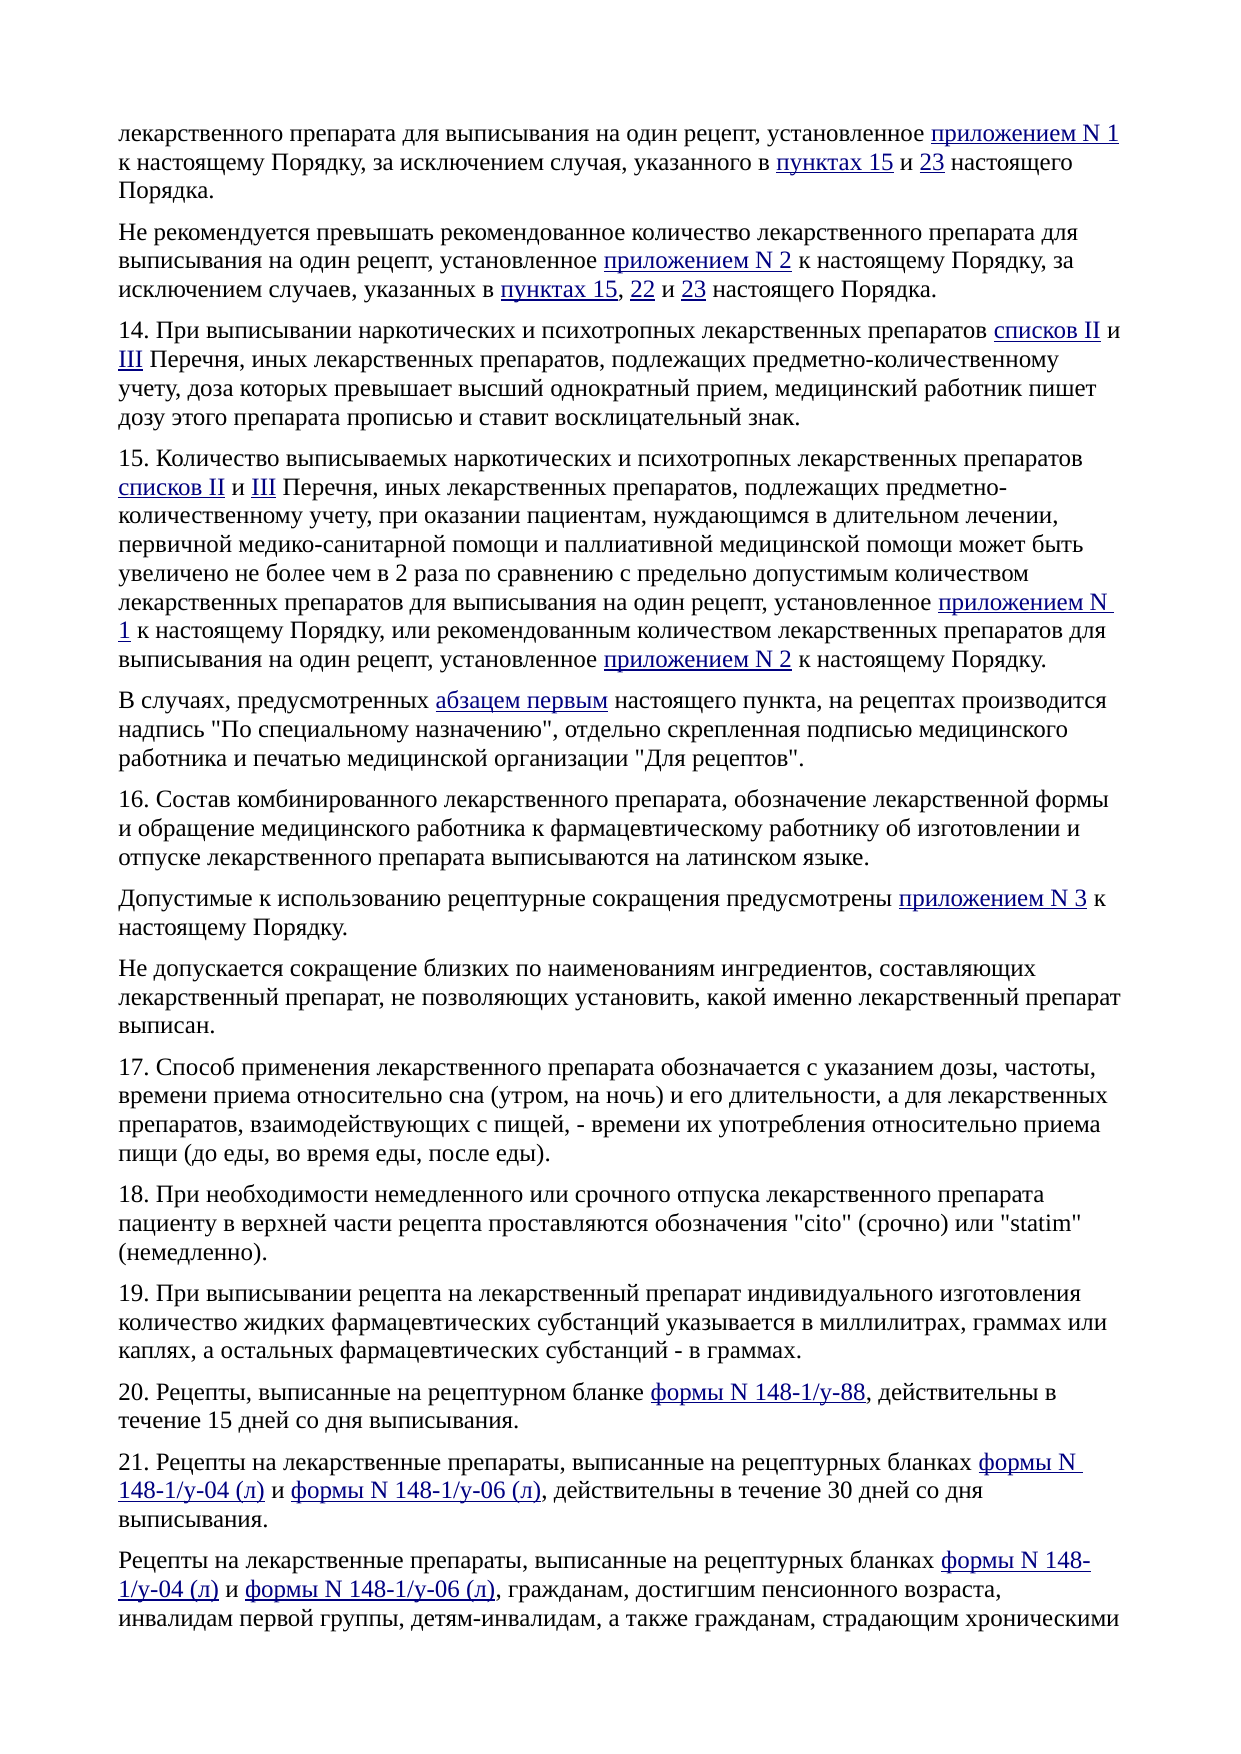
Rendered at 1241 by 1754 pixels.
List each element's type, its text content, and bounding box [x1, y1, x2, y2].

text 14. При выписывании наркотических и психотропных лекарственных препаратов списков II и III Перечня, иных лекарственных препаратов, подлежащих предметно-количественному учету, доза которых превышает высший однократный прием, медицинский работник пишет дозу этого препарата прописью и ставит восклицательный знак. [118, 316, 1122, 431]
text Не рекомендуется превышать рекомендованное количество лекарственного препарата для выписывания на один рецепт, установленное приложением N 2 к настоящему Порядку, за исключением случаев, указанных в пунктах 15, 22 и 23 настоящего Порядка. [118, 217, 1122, 303]
text 19. При выписывании рецепта на лекарственный препарат индивидуального изготовления количество жидких фармацевтических субстанций указывается в миллилитрах, граммах или каплях, а остальных фармацевтических субстанций - в граммах. [118, 1278, 1122, 1364]
text 21. Рецепты на лекарственные препараты, выписанные на рецептурных бланках формы N 148-1/у-04 (л) и формы N 148-1/у-06 (л), действительны в течение 30 дней со дня выписывания. [118, 1447, 1122, 1533]
text В случаях, предусмотренных абзацем первым настоящего пункта, на рецептах производится надпись "По специальному назначению", отдельно скрепленная подписью медицинского работника и печатью медицинской организации "Для рецептов". [118, 686, 1122, 772]
text 16. Состав комбинированного лекарственного препарата, обозначение лекарственной формы и обращение медицинского работника к фармацевтическому работнику об изготовлении и отпуске лекарственного препарата выписываются на латинском языке. [118, 784, 1122, 871]
text Не допускается сокращение близких по наименованиям ингредиентов, составляющих лекарственный препарат, не позволяющих установить, какой именно лекарственный препарат выписан. [118, 953, 1122, 1039]
text 17. Способ применения лекарственного препарата обозначается с указанием дозы, частоты, времени приема относительно сна (утром, на ночь) и его длительности, а для лекарственных препаратов, взаимодействующих с пищей, - времени их употребления относительно приема пищи (до еды, во время еды, после еды). [118, 1052, 1122, 1167]
text Рецепты на лекарственные препараты, выписанные на рецептурных бланках формы N 148-1/у-04 (л) и формы N 148-1/у-06 (л), гражданам, достигшим пенсионного возраста, инвалидам первой группы, детям-инвалидам, а также гражданам, страдающим хроническими [118, 1546, 1122, 1632]
text 20. Рецепты, выписанные на рецептурном бланке формы N 148-1/у-88, действительны в течение 15 дней со дня выписывания. [118, 1377, 1122, 1434]
text 18. При необходимости немедленного или срочного отпуска лекарственного препарата пациенту в верхней части рецепта проставляются обозначения "cito" (срочно) или "statim" (немедленно). [118, 1179, 1122, 1266]
text лекарственного препарата для выписывания на один рецепт, установленное приложением N 1 к настоящему Порядку, за исключением случая, указанного в пунктах 15 и 23 настоящего Порядка. [118, 118, 1122, 204]
text 15. Количество выписываемых наркотических и психотропных лекарственных препаратов списков II и III Перечня, иных лекарственных препаратов, подлежащих предметно-количественному учету, при оказании пациентам, нуждающимся в длительном лечении, первичной медико-санитарной помощи и паллиативной медицинской помощи может быть увеличено не более чем в 2 раза по сравнению с предельно допустимым количеством лекарственных препаратов для выписывания на один рецепт, установленное приложением N 1 к настоящему Порядку, или рекомендованным количеством лекарственных препаратов для выписывания на один рецепт, установленное приложением N 2 к настоящему Порядку. [118, 443, 1122, 673]
text Допустимые к использованию рецептурные сокращения предусмотрены приложением N 3 к настоящему Порядку. [118, 883, 1122, 941]
